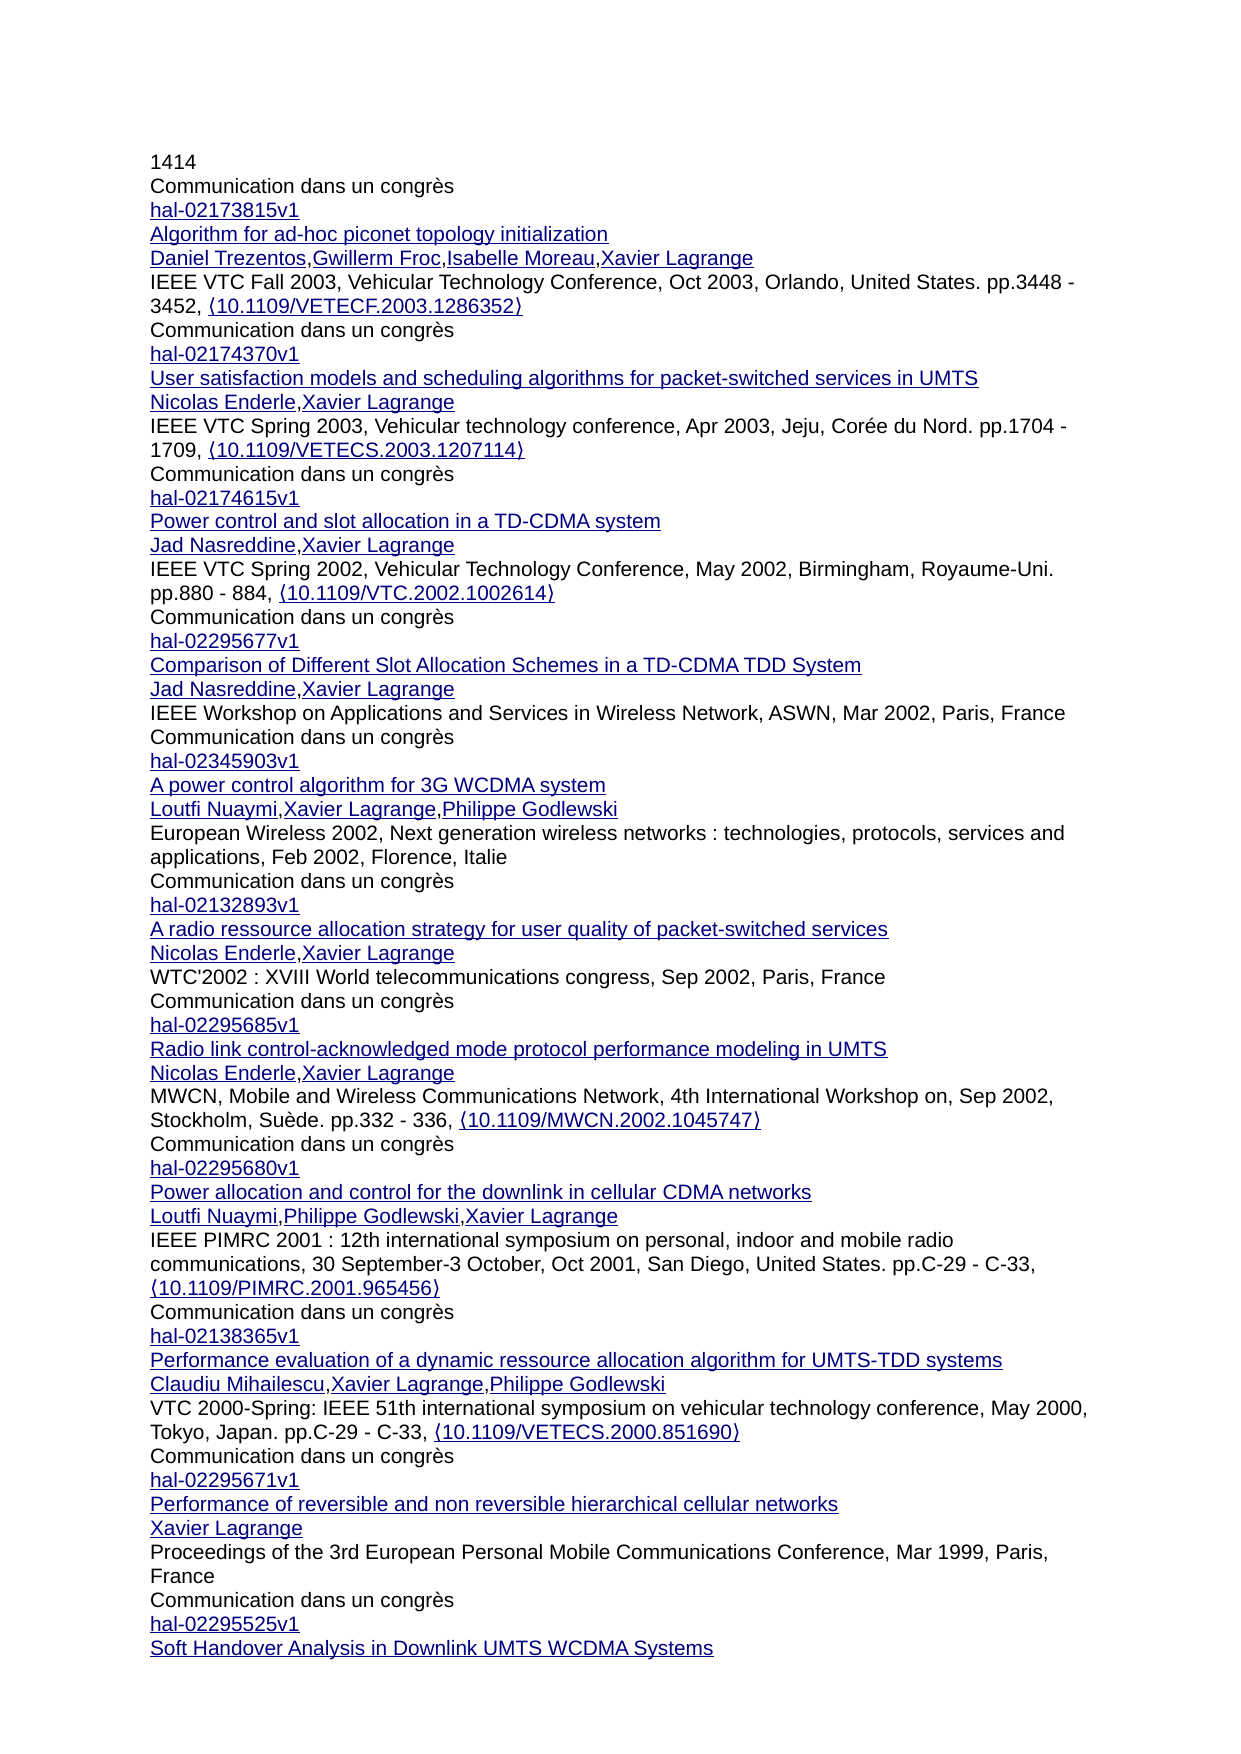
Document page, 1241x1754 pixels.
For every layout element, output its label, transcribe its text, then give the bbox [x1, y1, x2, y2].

table_cell Performance evaluation of a dynamic ressource allocation algorithm for UMTS-TDD systems Claudiu Mihailescu,Xavier Lagrange,Philippe Godlewski VTC 2000-Spring: IEEE 51th international symposium on vehicular technology conference, May 2000, Tokyo, Japan. pp.C-29 - C-33, ⟨10.1109/VETECS.2000.851690⟩ Communication dans un congrès hal-02295671v1 [150, 1348, 1090, 1492]
table_cell Time slot allocation based on a path gain division scheme for TD-CDMA TDD systems Jad Nasreddine,Xavier Lagrange IEEE VTC Spring 2003 : Vehicular technology conference, Apr 2003, Jeju, Corée du Sud. pp.1410 - 1414 Communication dans un congrès hal-02173815v1 [150, 150, 1090, 222]
table_cell Power allocation and control for the downlink in cellular CDMA networks Loutfi Nuaymi,Philippe Godlewski,Xavier Lagrange IEEE PIMRC 2001 : 12th international symposium on personal, indoor and mobile radio communications, 30 September-3 October, Oct 2001, San Diego, United States. pp.C-29 - C-33, ⟨10.1109/PIMRC.2001.965456⟩ Communication dans un congrès hal-02138365v1 [150, 1180, 1090, 1348]
table_cell Soft Handover Analysis in Downlink UMTS WCDMA Systems [150, 1635, 1090, 1659]
table_cell Algorithm for ad-hoc piconet topology initialization Daniel Trezentos,Gwillerm Froc,Isabelle Moreau,Xavier Lagrange IEEE VTC Fall 2003, Vehicular Technology Conference, Oct 2003, Orlando, United States. pp.3448 - 3452, ⟨10.1109/VETECF.2003.1286352⟩ Communication dans un congrès hal-02174370v1 [150, 222, 1090, 366]
table_cell Radio link control-acknowledged mode protocol performance modeling in UMTS Nicolas Enderle,Xavier Lagrange MWCN, Mobile and Wireless Communications Network, 4th International Workshop on, Sep 2002, Stockholm, Suède. pp.332 - 336, ⟨10.1109/MWCN.2002.1045747⟩ Communication dans un congrès hal-02295680v1 [150, 1036, 1090, 1180]
table_cell User satisfaction models and scheduling algorithms for packet-switched services in UMTS Nicolas Enderle,Xavier Lagrange IEEE VTC Spring 2003, Vehicular technology conference, Apr 2003, Jeju, Corée du Nord. pp.1704 - 1709, ⟨10.1109/VETECS.2003.1207114⟩ Communication dans un congrès hal-02174615v1 [150, 366, 1090, 509]
table_cell A radio ressource allocation strategy for user quality of packet-switched services Nicolas Enderle,Xavier Lagrange WTC'2002 : XVIII World telecommunications congress, Sep 2002, Paris, France Communication dans un congrès hal-02295685v1 [150, 917, 1090, 1036]
table_cell A power control algorithm for 3G WCDMA system Loutfi Nuaymi,Xavier Lagrange,Philippe Godlewski European Wireless 2002, Next generation wireless networks : technologies, protocols, services and applications, Feb 2002, Florence, Italie Communication dans un congrès hal-02132893v1 [150, 773, 1090, 917]
table_cell Power control and slot allocation in a TD-CDMA system Jad Nasreddine,Xavier Lagrange IEEE VTC Spring 2002, Vehicular Technology Conference, May 2002, Birmingham, Royaume-Uni. pp.880 - 884, ⟨10.1109/VTC.2002.1002614⟩ Communication dans un congrès hal-02295677v1 [150, 509, 1090, 653]
table_cell Comparison of Different Slot Allocation Schemes in a TD-CDMA TDD System Jad Nasreddine,Xavier Lagrange IEEE Workshop on Applications and Services in Wireless Network, ASWN, Mar 2002, Paris, France Communication dans un congrès hal-02345903v1 [150, 653, 1090, 773]
table_cell Performance of reversible and non reversible hierarchical cellular networks Xavier Lagrange Proceedings of the 3rd European Personal Mobile Communications Conference, Mar 1999, Paris, France Communication dans un congrès hal-02295525v1 [150, 1492, 1090, 1635]
